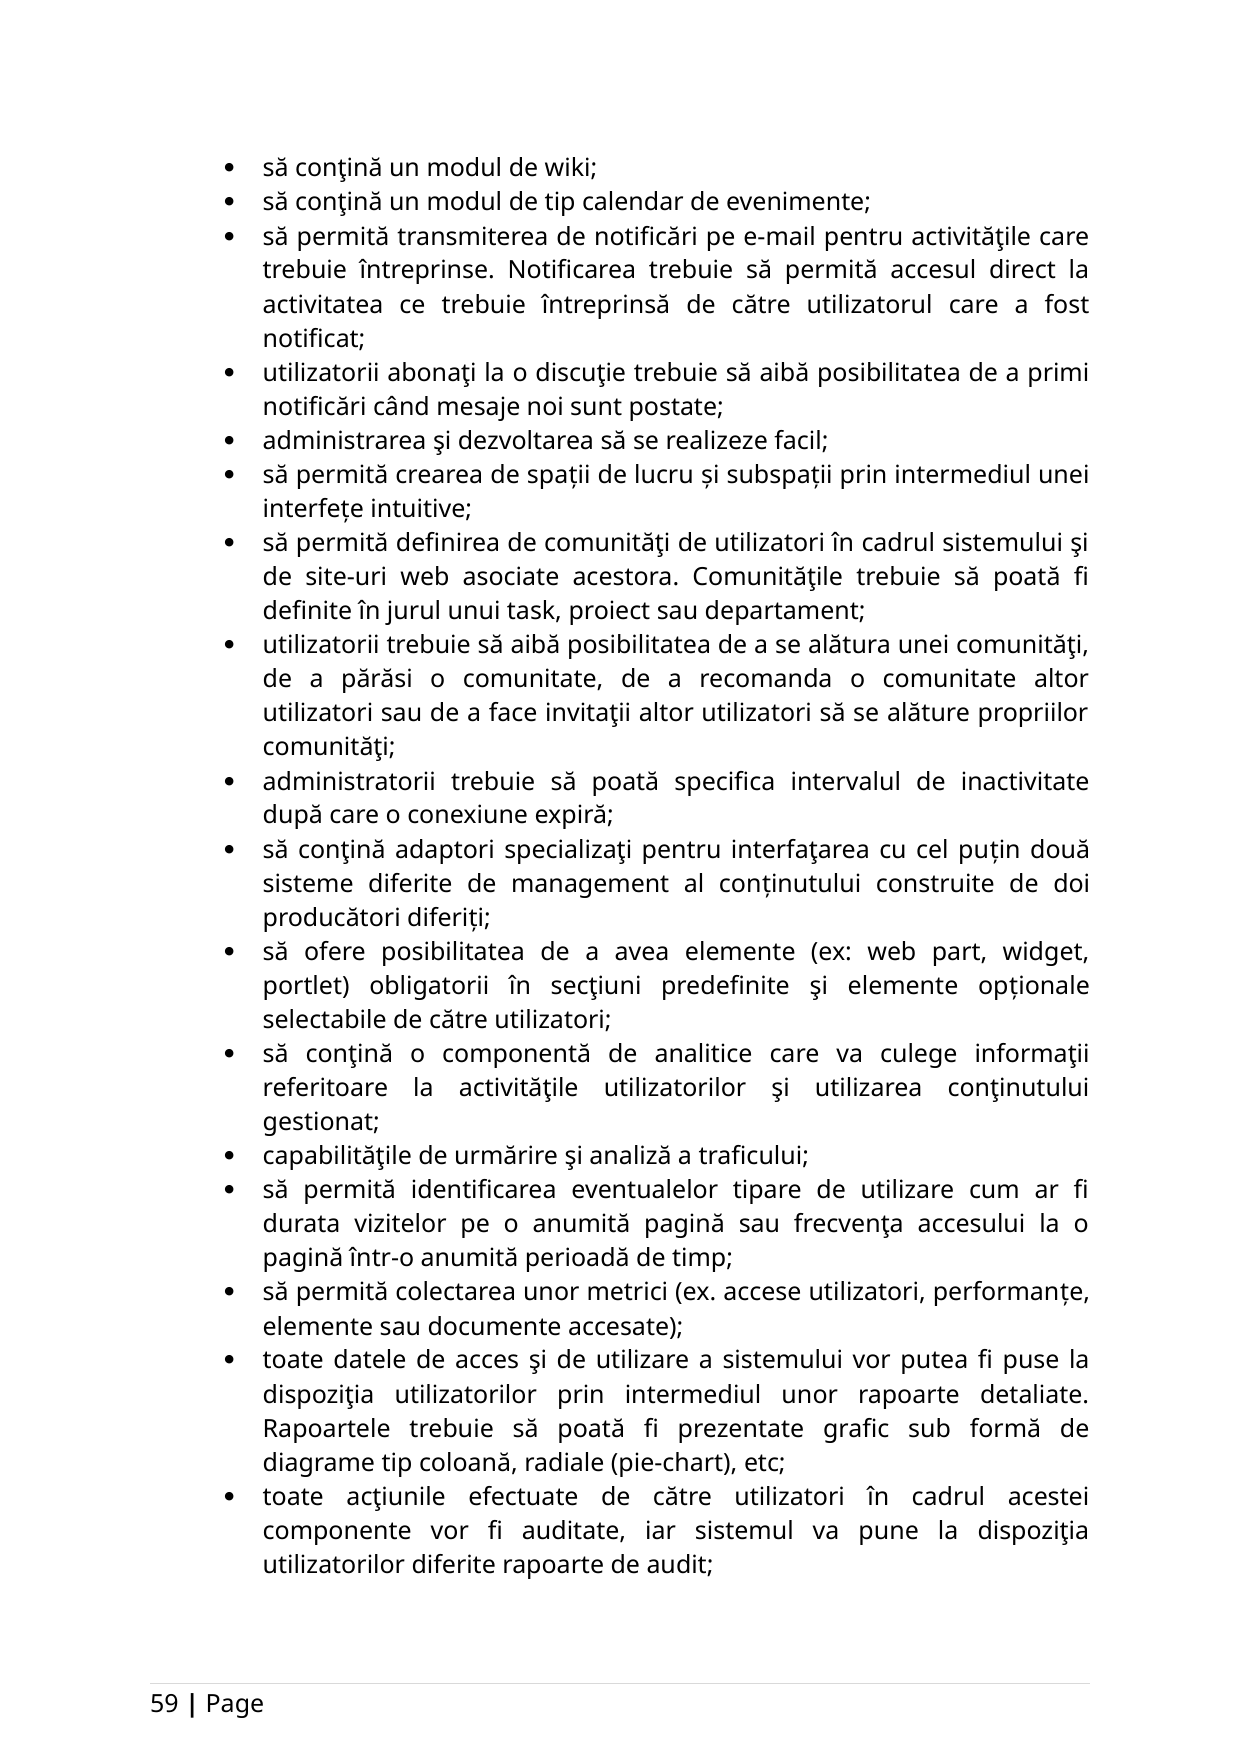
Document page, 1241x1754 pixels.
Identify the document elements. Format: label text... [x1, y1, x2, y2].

list să permită colectarea unor metrici (ex. accese utilizatori, performanțe, elemente sau documente accesate); [225, 1274, 1090, 1342]
list să ofere posibilitatea de a avea elemente (ex: web part, widget, portlet) obligatorii în secţiuni predefinite şi elemente opționale selectabile de către utilizatori; [225, 933, 1090, 1036]
list toate acţiunile efectuate de către utilizatori în cadrul acestei componente vor fi auditate, iar sistemul va pune la dispoziţia utilizatorilor diferite rapoarte de audit; [225, 1478, 1090, 1581]
list să conţină adaptori specializaţi pentru interfaţarea cu cel puțin două sisteme diferite de management al conținutului construite de doi producători diferiți; [225, 831, 1090, 933]
list administrarea şi dezvoltarea să se realizeze facil; [225, 422, 1090, 457]
list utilizatorii trebuie să aibă posibilitatea de a se alătura unei comunităţi, de a părăsi o comunitate, de a recomanda o comunitate altor utilizatori sau de a face invitaţii altor utilizatori să se alăture propriilor comunităţi; [225, 627, 1090, 763]
list utilizatorii abonaţi la o discuţie trebuie să aibă posibilitatea de a primi notificări când mesaje noi sunt postate; [225, 354, 1090, 422]
list să conţină o componentă de analitice care va culege informaţii referitoare la activităţile utilizatorilor şi utilizarea conţinutului gestionat; [225, 1036, 1090, 1138]
list să permită crearea de spații de lucru și subspații prin intermediul unei interfețe intuitive; [225, 457, 1090, 525]
list toate datele de acces şi de utilizare a sistemului vor putea fi puse la dispoziţia utilizatorilor prin intermediul unor rapoarte detaliate. Rapoartele trebuie să poată fi prezentate grafic sub formă de diagrame tip coloană, radiale (pie-chart), etc; [225, 1342, 1090, 1478]
list să permită definirea de comunităţi de utilizatori în cadrul sistemului şi de site-uri web asociate acestora. Comunităţile trebuie să poată fi definite în jurul unui task, proiect sau departament; [225, 525, 1090, 627]
list administratorii trebuie să poată specifica intervalul de inactivitate după care o conexiune expiră; [225, 763, 1090, 831]
list să permită transmiterea de notificări pe e-mail pentru activităţile care trebuie întreprinse. Notificarea trebuie să permită accesul direct la activitatea ce trebuie întreprinsă de către utilizatorul care a fost notificat; [225, 218, 1090, 354]
list să conţină un modul de wiki; [225, 150, 1090, 184]
list să permită identificarea eventualelor tipare de utilizare cum ar fi durata vizitelor pe o anumită pagină sau frecvenţa accesului la o pagină într-o anumită perioadă de timp; [225, 1172, 1090, 1274]
list capabilităţile de urmărire şi analiză a traficului; [225, 1138, 1090, 1172]
list să conţină un modul de tip calendar de evenimente; [225, 184, 1090, 218]
